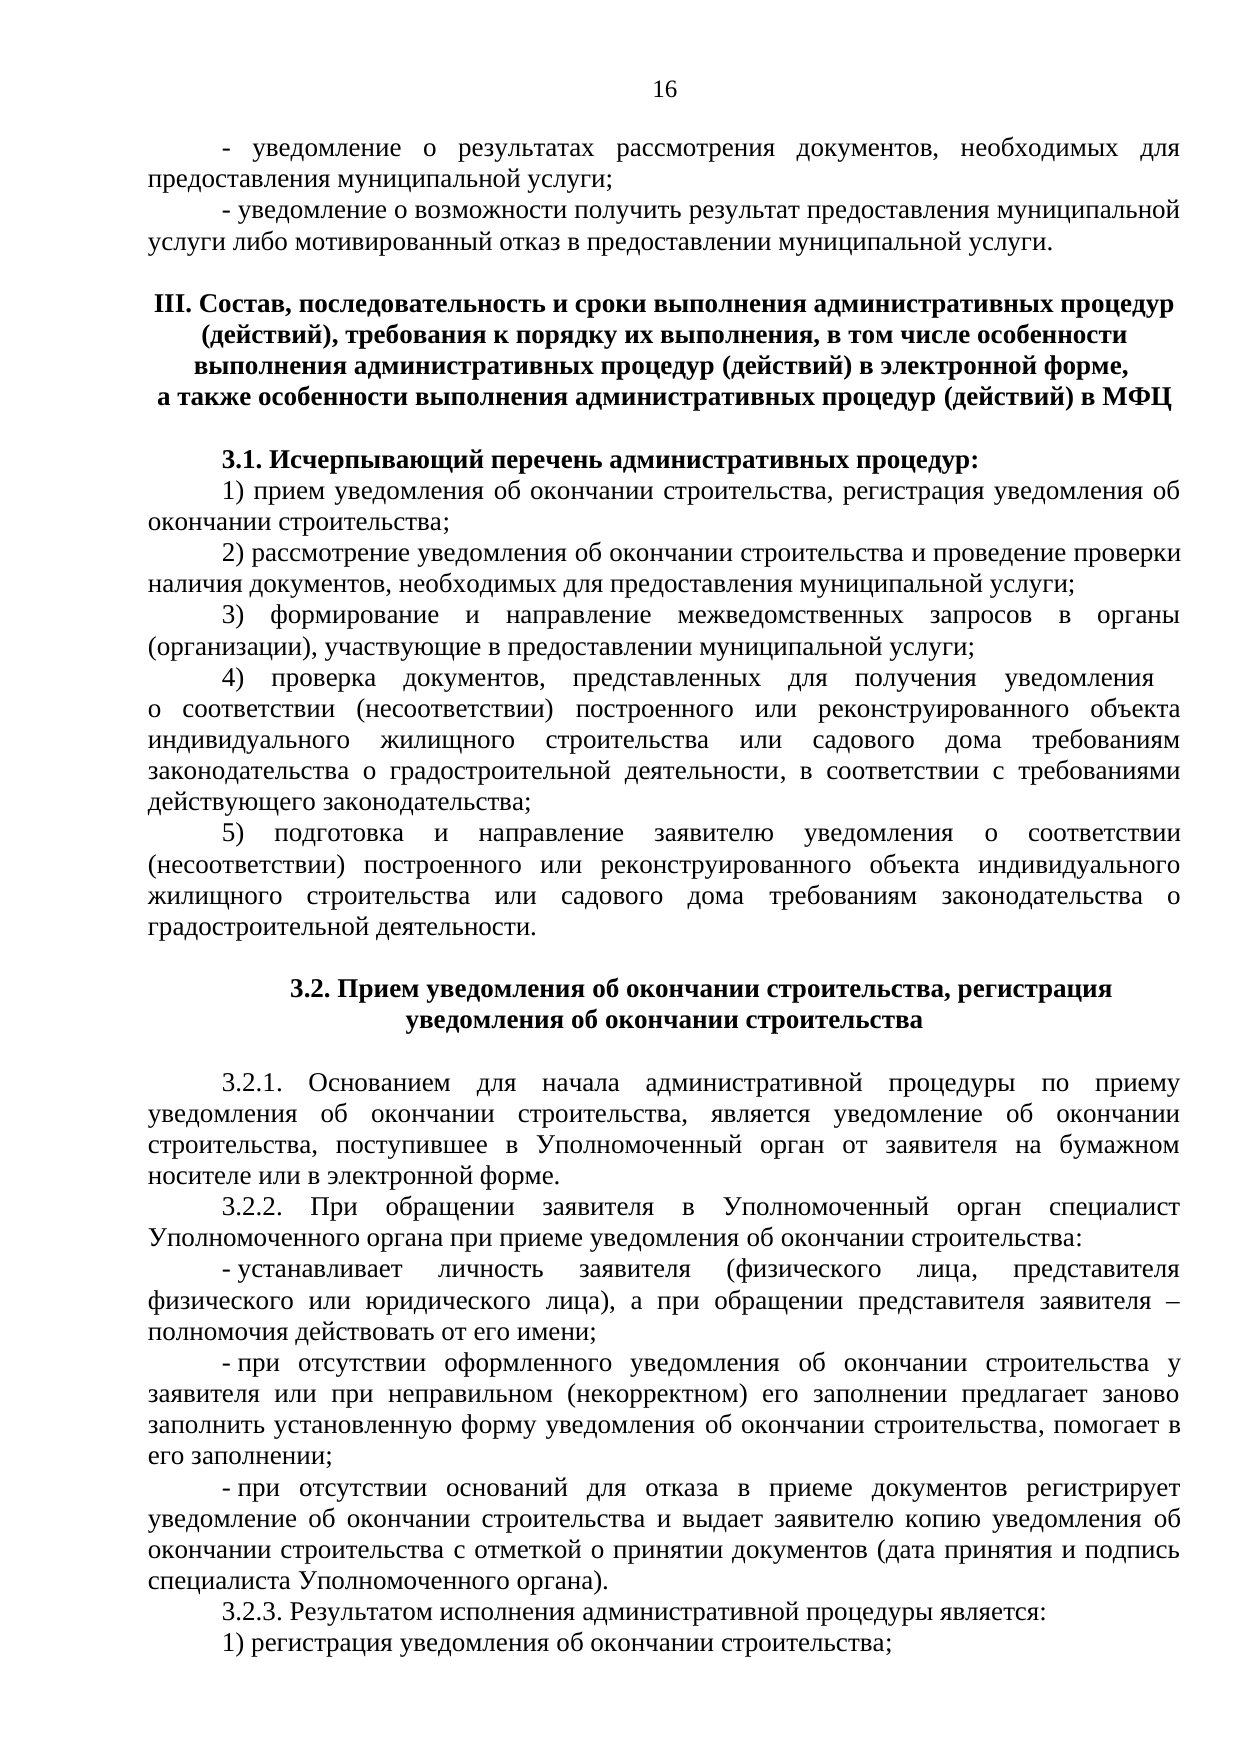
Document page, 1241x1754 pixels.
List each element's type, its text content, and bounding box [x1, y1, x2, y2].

text III. Состав, последовательность и сроки выполнения административных процедур (действий), требования к порядку их выполнения, в том числе особенности выполнения административных процедур (действий) в электронной форме, а также особенности выполнения административных процедур (действий) в МФЦ [148, 287, 1181, 412]
text 3.2.2. При обращении заявителя в Уполномоченный орган специалист Уполномоченного органа при приеме уведомления об окончании строительства: [148, 1190, 1181, 1253]
text 3.1. Исчерпывающий перечень административных процедур: [148, 443, 1181, 474]
text - при отсутствии оформленного уведомления об окончании строительства у заявителя или при неправильном (некорректном) его заполнении предлагает заново заполнить установленную форму уведомления об окончании строительства, помогает в его заполнении; [148, 1346, 1181, 1471]
text 2) рассмотрение уведомления об окончании строительства и проведение проверки наличия документов, необходимых для предоставления муниципальной услуги; [148, 536, 1181, 598]
text 4) проверка документов, представленных для получения уведомления о соответствии (несоответствии) построенного или реконструированного объекта индивидуального жилищного строительства или садового дома требованиям законодательства о градостроительной деятельности, в соответствии с требованиями действующего законодательства; [148, 661, 1181, 817]
text - при отсутствии оснований для отказа в приеме документов регистрирует уведомление об окончании строительства и выдает заявителю копию уведомления об окончании строительства с отметкой о принятии документов (дата принятия и подпись специалиста Уполномоченного органа). [148, 1471, 1181, 1595]
text 5) подготовка и направление заявителю уведомления о соответствии (несоответствии) построенного или реконструированного объекта индивидуального жилищного строительства или садового дома требованиям законодательства о градостроительной деятельности. [148, 817, 1181, 941]
text 1) регистрация уведомления об окончании строительства; [148, 1626, 1181, 1657]
text - уведомление о результатах рассмотрения документов, необходимых для предоставления муниципальной услуги; [148, 131, 1181, 194]
text 1) прием уведомления об окончании строительства, регистрация уведомления об окончании строительства; [148, 474, 1181, 536]
text - устанавливает личность заявителя (физического лица, представителя физического или юридического лица), а при обращении представителя заявителя – полномочия действовать от его имени; [148, 1253, 1181, 1346]
text 3.2.1. Основанием для начала административной процедуры по приему уведомления об окончании строительства, является уведомление об окончании строительства, поступившее в Уполномоченный орган от заявителя на бумажном носителе или в электронной форме. [148, 1066, 1181, 1190]
text - уведомление о возможности получить результат предоставления муниципальной услуги либо мотивированный отказ в предоставлении муниципальной услуги. [148, 194, 1181, 256]
text 3.2. Прием уведомления об окончании строительства, регистрация уведомления об окончании строительства [148, 972, 1181, 1034]
text 3) формирование и направление межведомственных запросов в органы (организации), участвующие в предоставлении муниципальной услуги; [148, 598, 1181, 661]
text 3.2.3. Результатом исполнения административной процедуры является: [148, 1595, 1181, 1626]
